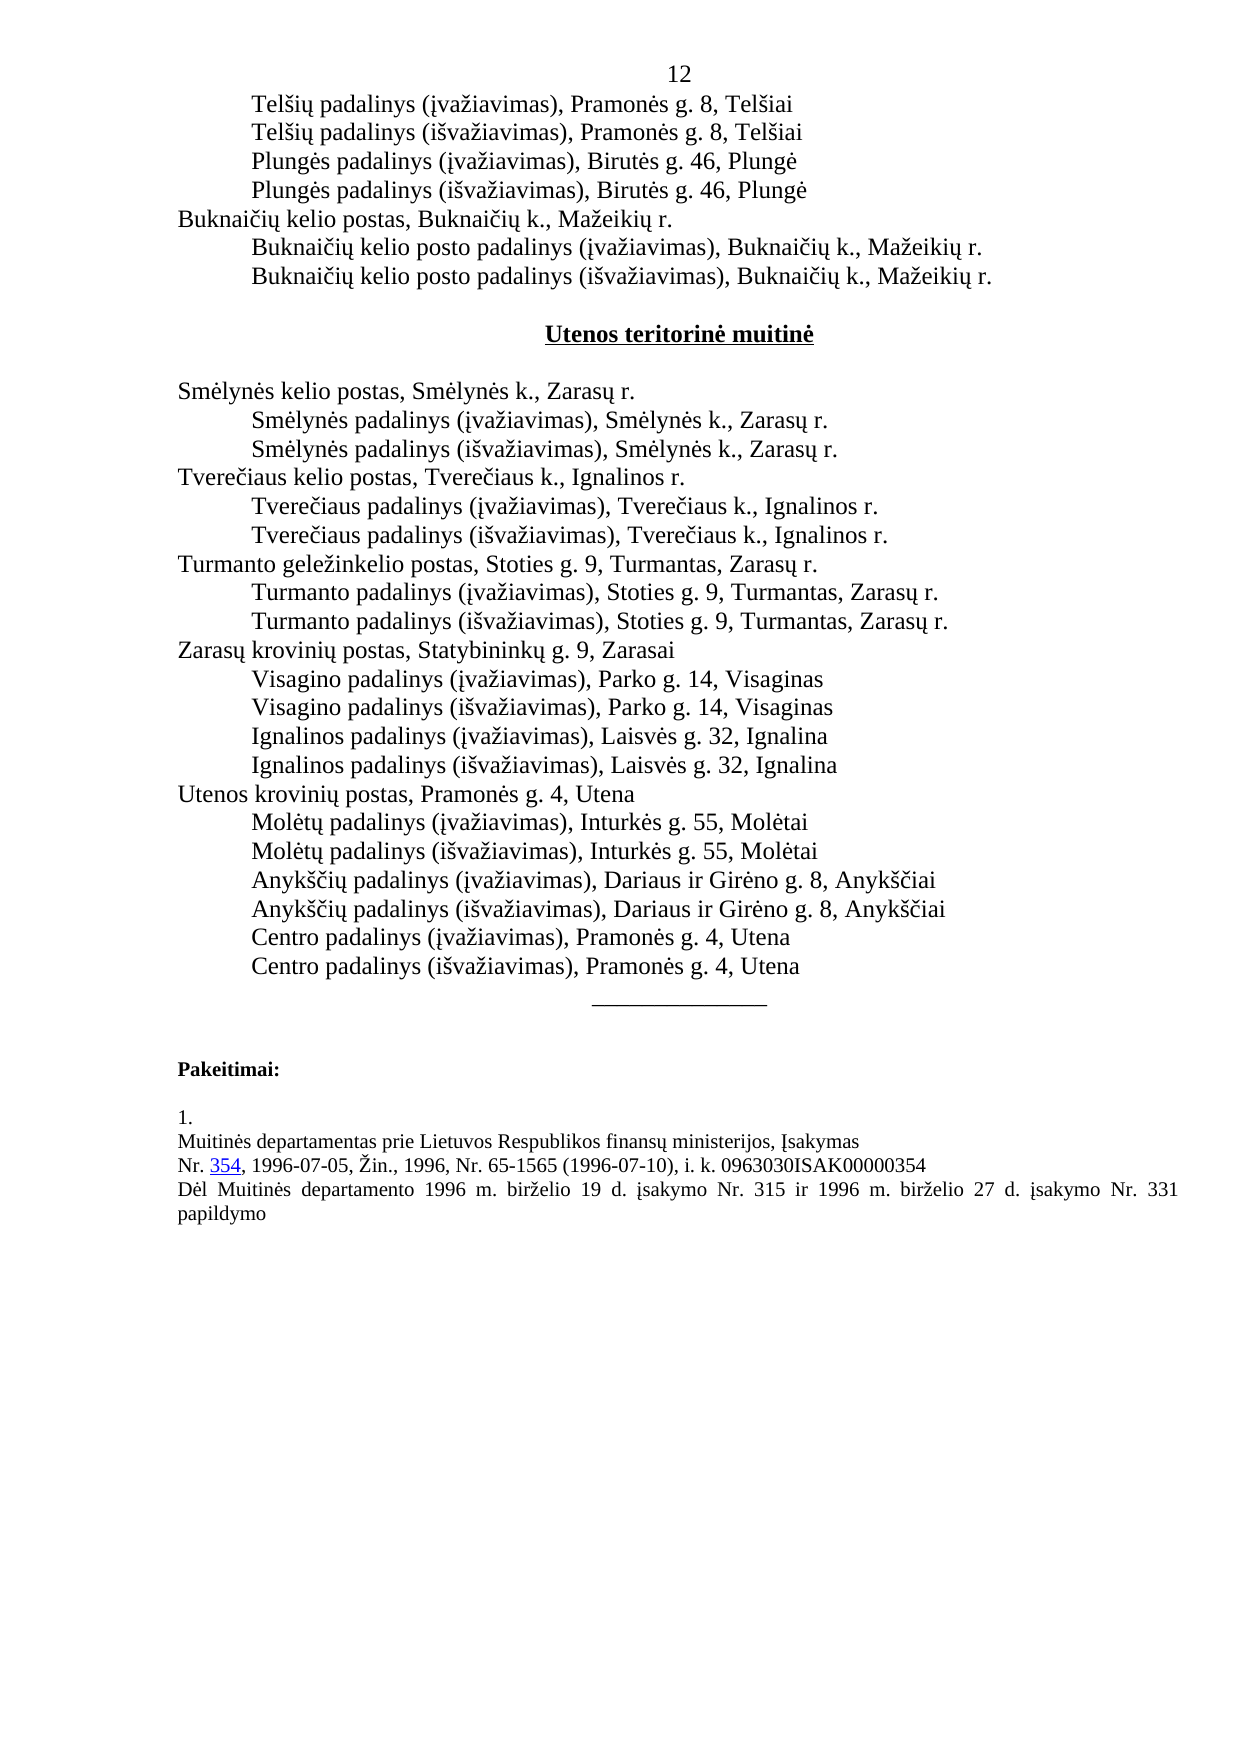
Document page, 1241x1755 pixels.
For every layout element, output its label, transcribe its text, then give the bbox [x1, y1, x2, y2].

text Muitinės departamentas prie Lietuvos Respublikos finansų ministerijos, Įsakymas [177, 1129, 1181, 1153]
text Smėlynės padalinys (įvažiavimas), Smėlynės k., Zarasų r. [177, 405, 1181, 434]
text Molėtų padalinys (įvažiavimas), Inturkės g. 55, Molėtai [177, 807, 1181, 836]
text Telšių padalinys (išvažiavimas), Pramonės g. 8, Telšiai [177, 117, 1181, 146]
text Telšių padalinys (įvažiavimas), Pramonės g. 8, Telšiai [177, 89, 1181, 117]
text Plungės padalinys (įvažiavimas), Birutės g. 46, Plungė [177, 146, 1181, 175]
text Tverečiaus kelio postas, Tverečiaus k., Ignalinos r. [177, 462, 1181, 491]
text Utenos teritorinė muitinė [177, 319, 1181, 347]
text Zarasų krovinių postas, Statybininkų g. 9, Zarasai [177, 635, 1181, 664]
text Turmanto padalinys (įvažiavimas), Stoties g. 9, Turmantas, Zarasų r. [177, 577, 1181, 606]
text Anykščių padalinys (išvažiavimas), Dariaus ir Girėno g. 8, Anykščiai [177, 894, 1181, 922]
text Turmanto geležinkelio postas, Stoties g. 9, Turmantas, Zarasų r. [177, 549, 1181, 577]
text Tverečiaus padalinys (įvažiavimas), Tverečiaus k., Ignalinos r. [177, 491, 1181, 520]
text Pakeitimai: [177, 1057, 1181, 1081]
text Smėlynės padalinys (išvažiavimas), Smėlynės k., Zarasų r. [177, 434, 1181, 462]
text Smėlynės kelio postas, Smėlynės k., Zarasų r. [177, 376, 1181, 405]
text ______________ [177, 980, 1181, 1009]
text Centro padalinys (įvažiavimas), Pramonės g. 4, Utena [177, 922, 1181, 951]
text Buknaičių kelio posto padalinys (išvažiavimas), Buknaičių k., Mažeikių r. [177, 261, 1181, 290]
text Visagino padalinys (išvažiavimas), Parko g. 14, Visaginas [177, 692, 1181, 721]
text Turmanto padalinys (išvažiavimas), Stoties g. 9, Turmantas, Zarasų r. [177, 606, 1181, 635]
text Utenos krovinių postas, Pramonės g. 4, Utena [177, 779, 1181, 807]
text 1. [177, 1105, 1181, 1129]
text Nr. 354, 1996-07-05, Žin., 1996, Nr. 65-1565 (1996-07-10), i. k. 0963030ISAK00000354 [177, 1153, 1181, 1177]
text Visagino padalinys (įvažiavimas), Parko g. 14, Visaginas [177, 664, 1181, 692]
text Buknaičių kelio postas, Buknaičių k., Mažeikių r. [177, 204, 1181, 232]
text Anykščių padalinys (įvažiavimas), Dariaus ir Girėno g. 8, Anykščiai [177, 865, 1181, 894]
text Plungės padalinys (išvažiavimas), Birutės g. 46, Plungė [177, 175, 1181, 204]
text Molėtų padalinys (išvažiavimas), Inturkės g. 55, Molėtai [177, 836, 1181, 865]
text Buknaičių kelio posto padalinys (įvažiavimas), Buknaičių k., Mažeikių r. [177, 232, 1181, 261]
text Dėl Muitinės departamento 1996 m. birželio 19 d. įsakymo Nr. 315 ir 1996 m. birželio 27 d. įsakymo Nr. 331 papildymo [177, 1177, 1181, 1225]
text Tverečiaus padalinys (išvažiavimas), Tverečiaus k., Ignalinos r. [177, 520, 1181, 549]
text Ignalinos padalinys (išvažiavimas), Laisvės g. 32, Ignalina [177, 750, 1181, 779]
text Ignalinos padalinys (įvažiavimas), Laisvės g. 32, Ignalina [177, 721, 1181, 750]
text Centro padalinys (išvažiavimas), Pramonės g. 4, Utena [177, 951, 1181, 980]
